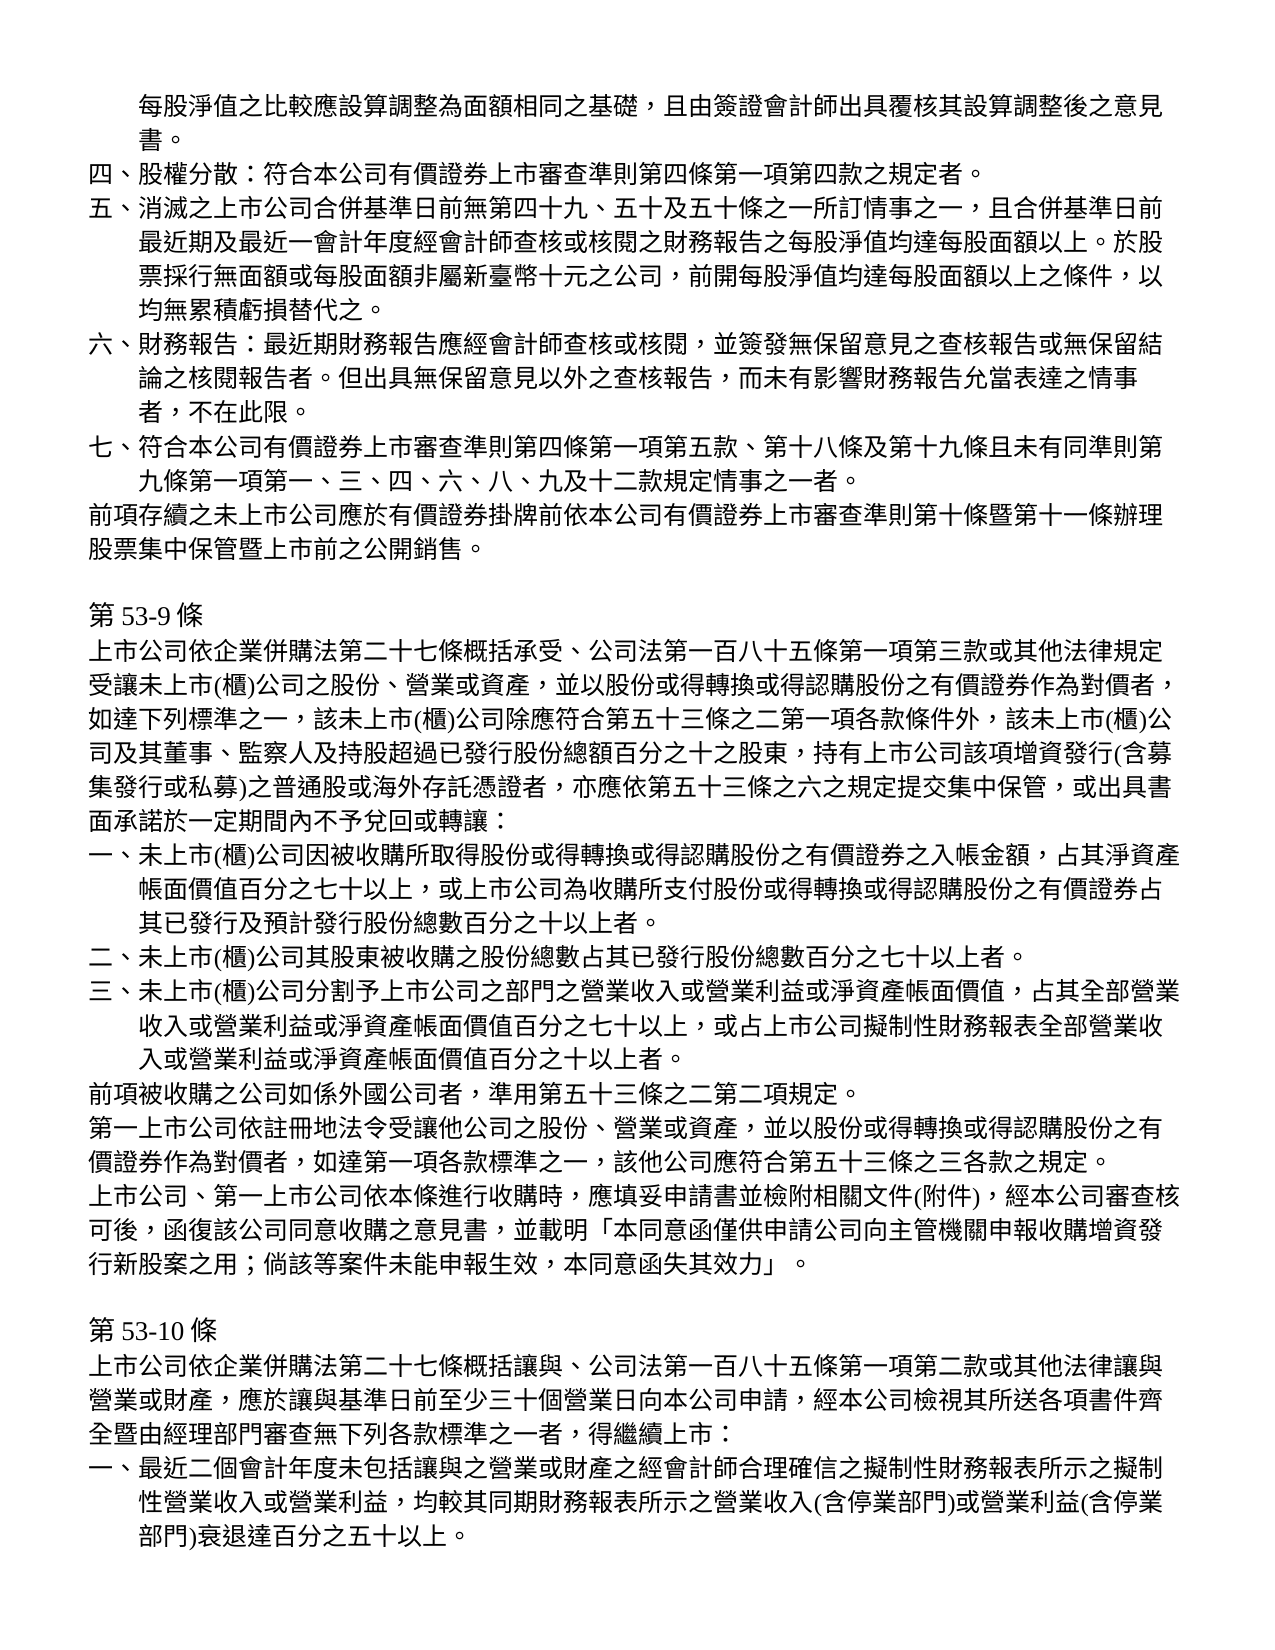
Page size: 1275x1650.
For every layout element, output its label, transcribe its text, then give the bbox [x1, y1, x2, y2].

text 上市公司依企業併購法第二十七條概括讓與、公司法第一百八十五條第一項第二款或其他法律讓與營業或財產，應於讓與基準日前至少三十個營業日向本公司申請，經本公司檢視其所送各項書件齊全暨由經理部門審查無下列各款標準之一者，得繼續上市： [88, 1349, 1186, 1451]
text 一、未上市(櫃)公司因被收購所取得股份或得轉換或得認購股份之有價證券之入帳金額，占其淨資產帳面價值百分之七十以上，或上市公司為收購所支付股份或得轉換或得認購股份之有價證券占其已發行及預計發行股份總數百分之十以上者。 [88, 838, 1186, 940]
text 第53-9條 [88, 597, 1186, 633]
text 三、未上市(櫃)公司分割予上市公司之部門之營業收入或營業利益或淨資產帳面價值，占其全部營業收入或營業利益或淨資產帳面價值百分之七十以上，或占上市公司擬制性財務報表全部營業收入或營業利益或淨資產帳面價值百分之十以上者。 [88, 974, 1186, 1076]
text 第53-10條 [88, 1312, 1186, 1349]
text 一、最近二個會計年度未包括讓與之營業或財產之經會計師合理確信之擬制性財務報表所示之擬制性營業收入或營業利益，均較其同期財務報表所示之營業收入(含停業部門)或營業利益(含停業部門)衰退達百分之五十以上。 [88, 1451, 1186, 1553]
text 上市公司、第一上市公司依本條進行收購時，應填妥申請書並檢附相關文件(附件)，經本公司審查核可後，函復該公司同意收購之意見書，並載明「本同意函僅供申請公司向主管機關申報收購增資發行新股案之用；倘該等案件未能申報生效，本同意函失其效力」。 [88, 1178, 1186, 1281]
text 第一上市公司依註冊地法令受讓他公司之股份、營業或資產，並以股份或得轉換或得認購股份之有價證券作為對價者，如達第一項各款標準之一，該他公司應符合第五十三條之三各款之規定。 [88, 1110, 1186, 1178]
text 四、股權分散：符合本公司有價證券上市審查準則第四條第一項第四款之規定者。 [88, 157, 1186, 191]
text 五、消滅之上市公司合併基準日前無第四十九、五十及五十條之一所訂情事之一，且合併基準日前最近期及最近一會計年度經會計師查核或核閱之財務報告之每股淨值均達每股面額以上。於股票採行無面額或每股面額非屬新臺幣十元之公司，前開每股淨值均達每股面額以上之條件，以均無累積虧損替代之。 [88, 191, 1186, 327]
text 六、財務報告：最近期財務報告應經會計師查核或核閱，並簽發無保留意見之查核報告或無保留結論之核閱報告者。但出具無保留意見以外之查核報告，而未有影響財務報告允當表達之情事者，不在此限。 [88, 327, 1186, 429]
text 七、符合本公司有價證券上市審查準則第四條第一項第五款、第十八條及第十九條且未有同準則第九條第一項第一、三、四、六、八、九及十二款規定情事之一者。 [88, 429, 1186, 497]
text 上市公司依企業併購法第二十七條概括承受、公司法第一百八十五條第一項第三款或其他法律規定受讓未上市(櫃)公司之股份、營業或資產，並以股份或得轉換或得認購股份之有價證券作為對價者，如達下列標準之一，該未上市(櫃)公司除應符合第五十三條之二第一項各款條件外，該未上市(櫃)公司及其董事、監察人及持股超過已發行股份總額百分之十之股東，持有上市公司該項增資發行(含募集發行或私募)之普通股或海外存託憑證者，亦應依第五十三條之六之規定提交集中保管，或出具書面承諾於一定期間內不予兌回或轉讓： [88, 633, 1186, 838]
text 二、未上市(櫃)公司其股東被收購之股份總數占其已發行股份總數百分之七十以上者。 [88, 940, 1186, 974]
text 每股淨值之比較應設算調整為面額相同之基礎，且由簽證會計師出具覆核其設算調整後之意見書。 [88, 88, 1186, 157]
text 前項存續之未上市公司應於有價證券掛牌前依本公司有價證券上市審查準則第十條暨第十一條辦理股票集中保管暨上市前之公開銷售。 [88, 497, 1186, 565]
text 前項被收購之公司如係外國公司者，準用第五十三條之二第二項規定。 [88, 1076, 1186, 1110]
